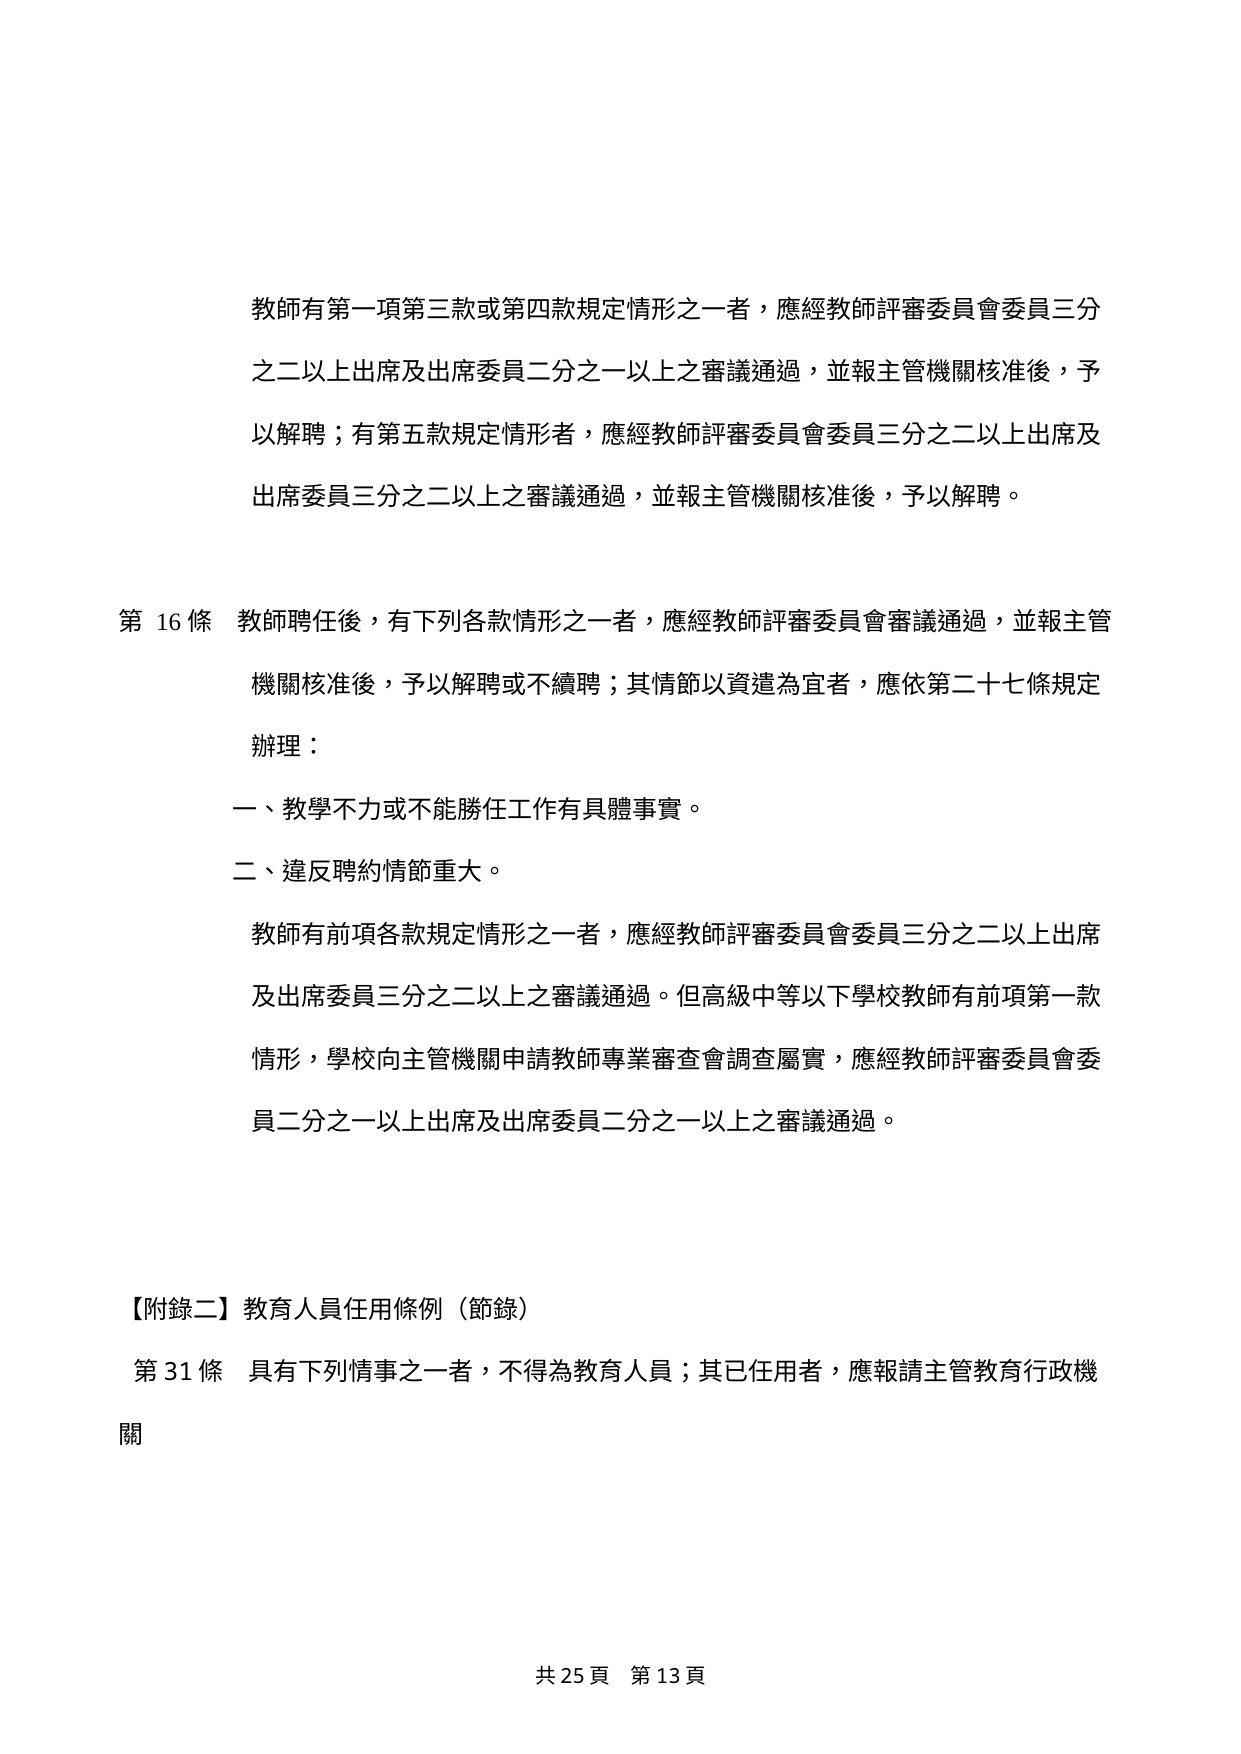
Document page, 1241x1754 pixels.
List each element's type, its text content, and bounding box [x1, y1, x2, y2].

text 第31條 具有下列情事之一者，不得為教育人員；其已任用者，應報請主管教育行政機關 [118, 1328, 1122, 1453]
text 二、違反聘約情節重大。 [214, 828, 1122, 891]
text 教師有第一項第三款或第四款規定情形之一者，應經教師評審委員會委員三分之二以上出席及出席委員二分之一以上之審議通過，並報主管機關核准後，予以解聘；有第五款規定情形者，應經教師評審委員會委員三分之二以上出席及出席委員三分之二以上之審議通過，並報主管機關核准後，予以解聘。 [251, 266, 1122, 516]
text 教師有前項各款規定情形之一者，應經教師評審委員會委員三分之二以上出席及出席委員三分之二以上之審議通過。但高級中等以下學校教師有前項第一款情形，學校向主管機關申請教師專業審查會調查屬實，應經教師評審委員會委員二分之一以上出席及出席委員二分之一以上之審議通過。 [251, 891, 1122, 1141]
text 【附錄二】教育人員任用條例（節錄） [118, 1266, 1122, 1328]
text 一、教學不力或不能勝任工作有具體事實。 [214, 766, 1122, 828]
text 第 16 條 教師聘任後，有下列各款情形之一者，應經教師評審委員會審議通過，並報主管機關核准後，予以解聘或不續聘；其情節以資遣為宜者，應依第二十七條規定辦理： [118, 578, 1122, 766]
